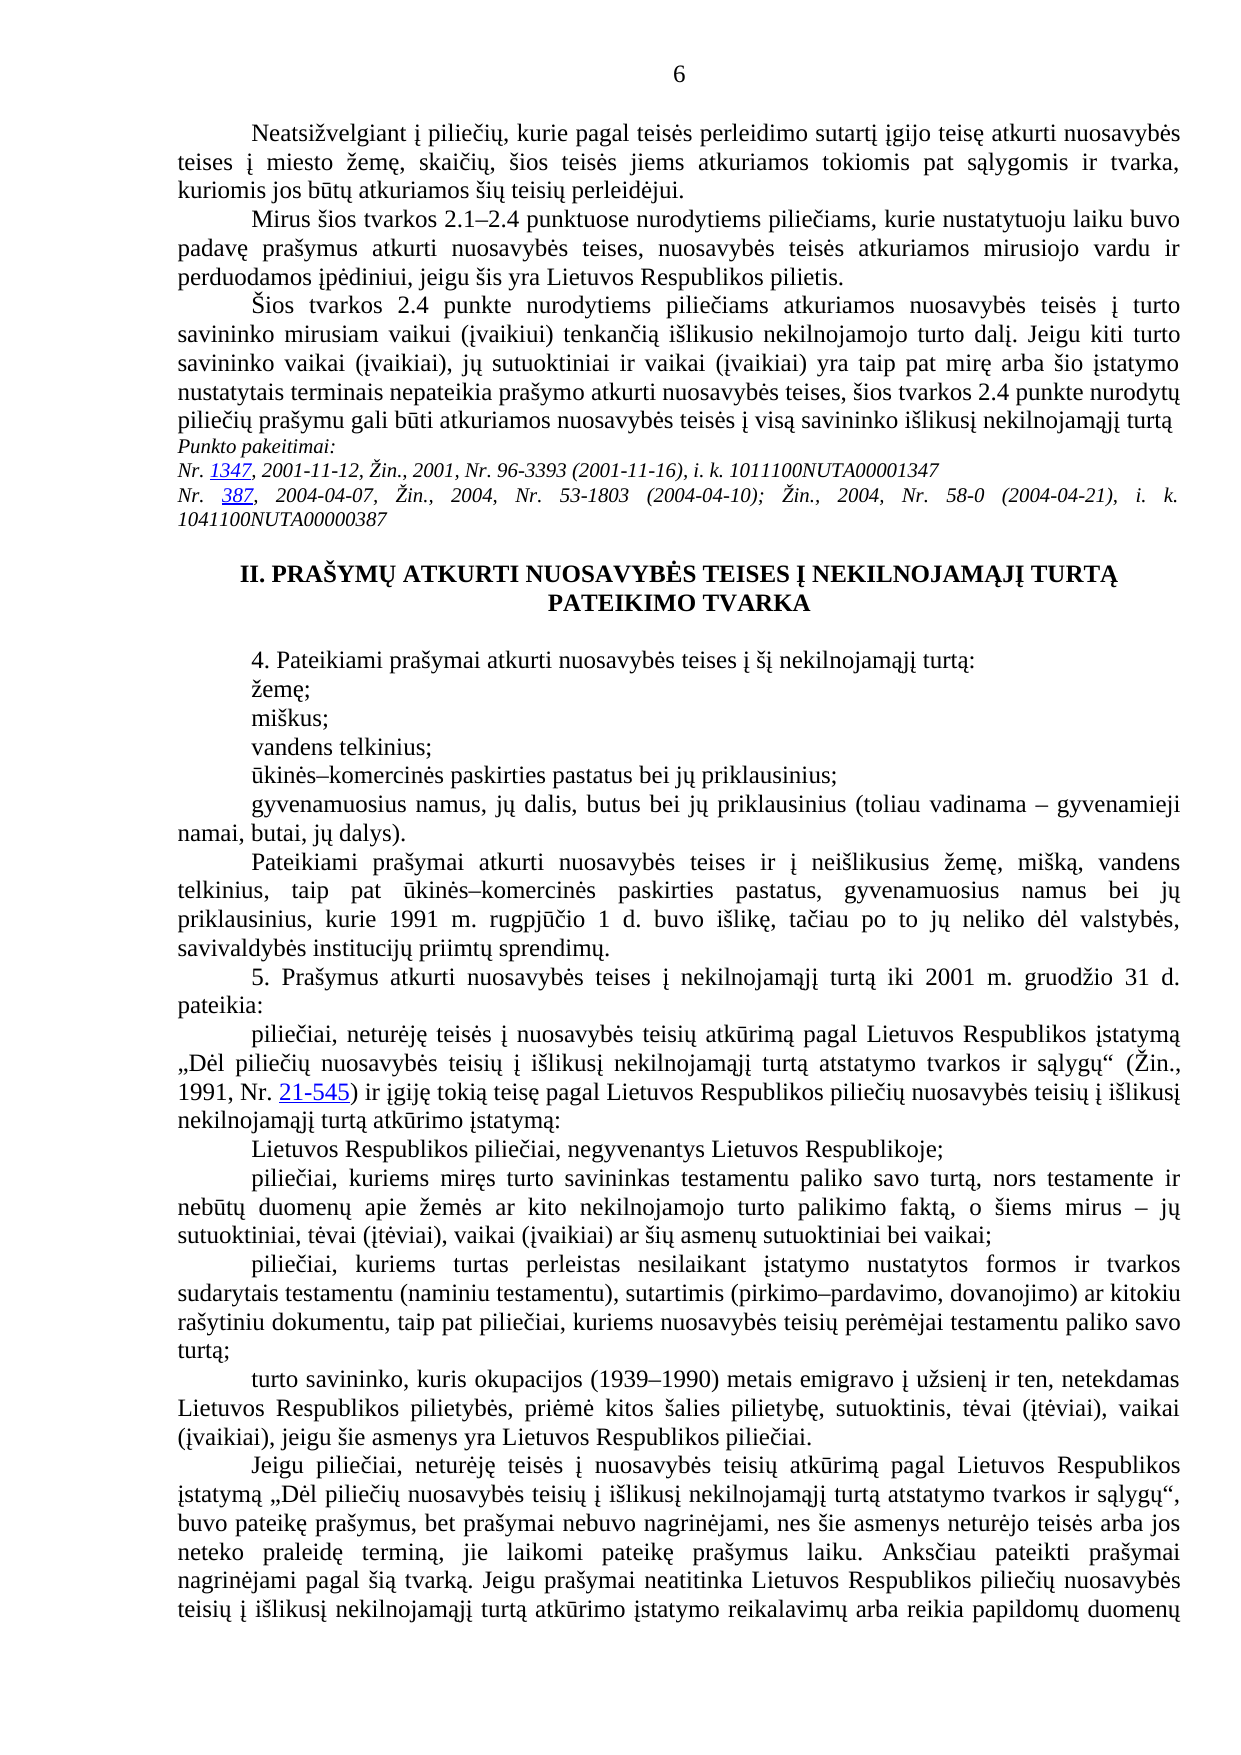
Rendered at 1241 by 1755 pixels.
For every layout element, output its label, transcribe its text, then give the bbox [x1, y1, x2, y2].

text piliečiai, kuriems turtas perleistas nesilaikant įstatymo nustatytos formos ir tvarkos sudarytais testamentu (naminiu testamentu), sutartimis (pirkimo–pardavimo, dovanojimo) ar kitokiu rašytiniu dokumentu, taip pat piliečiai, kuriems nuosavybės teisių perėmėjai testamentu paliko savo turtą; [177, 1249, 1181, 1364]
text vandens telkinius; [177, 732, 1181, 761]
text Nr. 1347, 2001-11-12, Žin., 2001, Nr. 96-3393 (2001-11-16), i. k. 1011100NUTA00001347 [177, 458, 1181, 482]
text turto savininko, kuris okupacijos (1939–1990) metais emigravo į užsienį ir ten, netekdamas Lietuvos Respublikos pilietybės, priėmė kitos šalies pilietybę, sutuoktinis, tėvai (įtėviai), vaikai (įvaikiai), jeigu šie asmenys yra Lietuvos Respublikos piliečiai. [177, 1364, 1181, 1451]
text piliečiai, kuriems miręs turto savininkas testamentu paliko savo turtą, nors testamente ir nebūtų duomenų apie žemės ar kito nekilnojamojo turto palikimo faktą, o šiems mirus – jų sutuoktiniai, tėvai (įtėviai), vaikai (įvaikiai) ar šių asmenų sutuoktiniai bei vaikai; [177, 1163, 1181, 1249]
text gyvenamuosius namus, jų dalis, butus bei jų priklausinius (toliau vadinama – gyvenamieji namai, butai, jų dalys). [177, 789, 1181, 847]
text Neatsižvelgiant į piliečių, kurie pagal teisės perleidimo sutartį įgijo teisę atkurti nuosavybės teises į miesto žemę, skaičių, šios teisės jiems atkuriamos tokiomis pat sąlygomis ir tvarka, kuriomis jos būtų atkuriamos šių teisių perleidėjui. [177, 118, 1181, 204]
text piliečiai, neturėję teisės į nuosavybės teisių atkūrimą pagal Lietuvos Respublikos įstatymą „Dėl piliečių nuosavybės teisių į išlikusį nekilnojamąjį turtą atstatymo tvarkos ir sąlygų“ (Žin., 1991, Nr. 21-545) ir įgiję tokią teisę pagal Lietuvos Respublikos piliečių nuosavybės teisių į išlikusį nekilnojamąjį turtą atkūrimo įstatymą: [177, 1019, 1181, 1134]
text Punkto pakeitimai: [177, 434, 1181, 458]
text ūkinės–komercinės paskirties pastatus bei jų priklausinius; [177, 761, 1181, 789]
text Mirus šios tvarkos 2.1–2.4 punktuose nurodytiems piliečiams, kurie nustatytuoju laiku buvo padavę prašymus atkurti nuosavybės teises, nuosavybės teisės atkuriamos mirusiojo vardu ir perduodamos įpėdiniui, jeigu šis yra Lietuvos Respublikos pilietis. [177, 204, 1181, 291]
text žemę; [177, 674, 1181, 703]
text II. PRAŠYMŲ ATKURTI NUOSAVYBĖS TEISES Į NEKILNOJAMĄJĮ TURTĄ PATEIKIMO TVARKA [177, 559, 1181, 617]
text Pateikiami prašymai atkurti nuosavybės teises ir į neišlikusius žemę, mišką, vandens telkinius, taip pat ūkinės–komercinės paskirties pastatus, gyvenamuosius namus bei jų priklausinius, kurie 1991 m. rugpjūčio 1 d. buvo išlikę, tačiau po to jų neliko dėl valstybės, savivaldybės institucijų priimtų sprendimų. [177, 847, 1181, 962]
text miškus; [177, 703, 1181, 732]
text 5. Prašymus atkurti nuosavybės teises į nekilnojamąjį turtą iki 2001 m. gruodžio 31 d. pateikia: [177, 962, 1181, 1019]
text Nr. 387, 2004-04-07, Žin., 2004, Nr. 53-1803 (2004-04-10); Žin., 2004, Nr. 58-0 (2004-04-21), i. k. 1041100NUTA00000387 [177, 482, 1181, 531]
text Jeigu piliečiai, neturėję teisės į nuosavybės teisių atkūrimą pagal Lietuvos Respublikos įstatymą „Dėl piliečių nuosavybės teisių į išlikusį nekilnojamąjį turtą atstatymo tvarkos ir sąlygų“, buvo pateikę prašymus, bet prašymai nebuvo nagrinėjami, nes šie asmenys neturėjo teisės arba jos neteko praleidę terminą, jie laikomi pateikę prašymus laiku. Anksčiau pateikti prašymai nagrinėjami pagal šią tvarką. Jeigu prašymai neatitinka Lietuvos Respublikos piliečių nuosavybės teisių į išlikusį nekilnojamąjį turtą atkūrimo įstatymo reikalavimų arba reikia papildomų duomenų [177, 1451, 1181, 1623]
text Šios tvarkos 2.4 punkte nurodytiems piliečiams atkuriamos nuosavybės teisės į turto savininko mirusiam vaikui (įvaikiui) tenkančią išlikusio nekilnojamojo turto dalį. Jeigu kiti turto savininko vaikai (įvaikiai), jų sutuoktiniai ir vaikai (įvaikiai) yra taip pat mirę arba šio įstatymo nustatytais terminais nepateikia prašymo atkurti nuosavybės teises, šios tvarkos 2.4 punkte nurodytų piliečių prašymu gali būti atkuriamos nuosavybės teisės į visą savininko išlikusį nekilnojamąjį turtą [177, 291, 1181, 434]
text 4. Pateikiami prašymai atkurti nuosavybės teises į šį nekilnojamąjį turtą: [177, 646, 1181, 674]
text Lietuvos Respublikos piliečiai, negyvenantys Lietuvos Respublikoje; [177, 1134, 1181, 1163]
